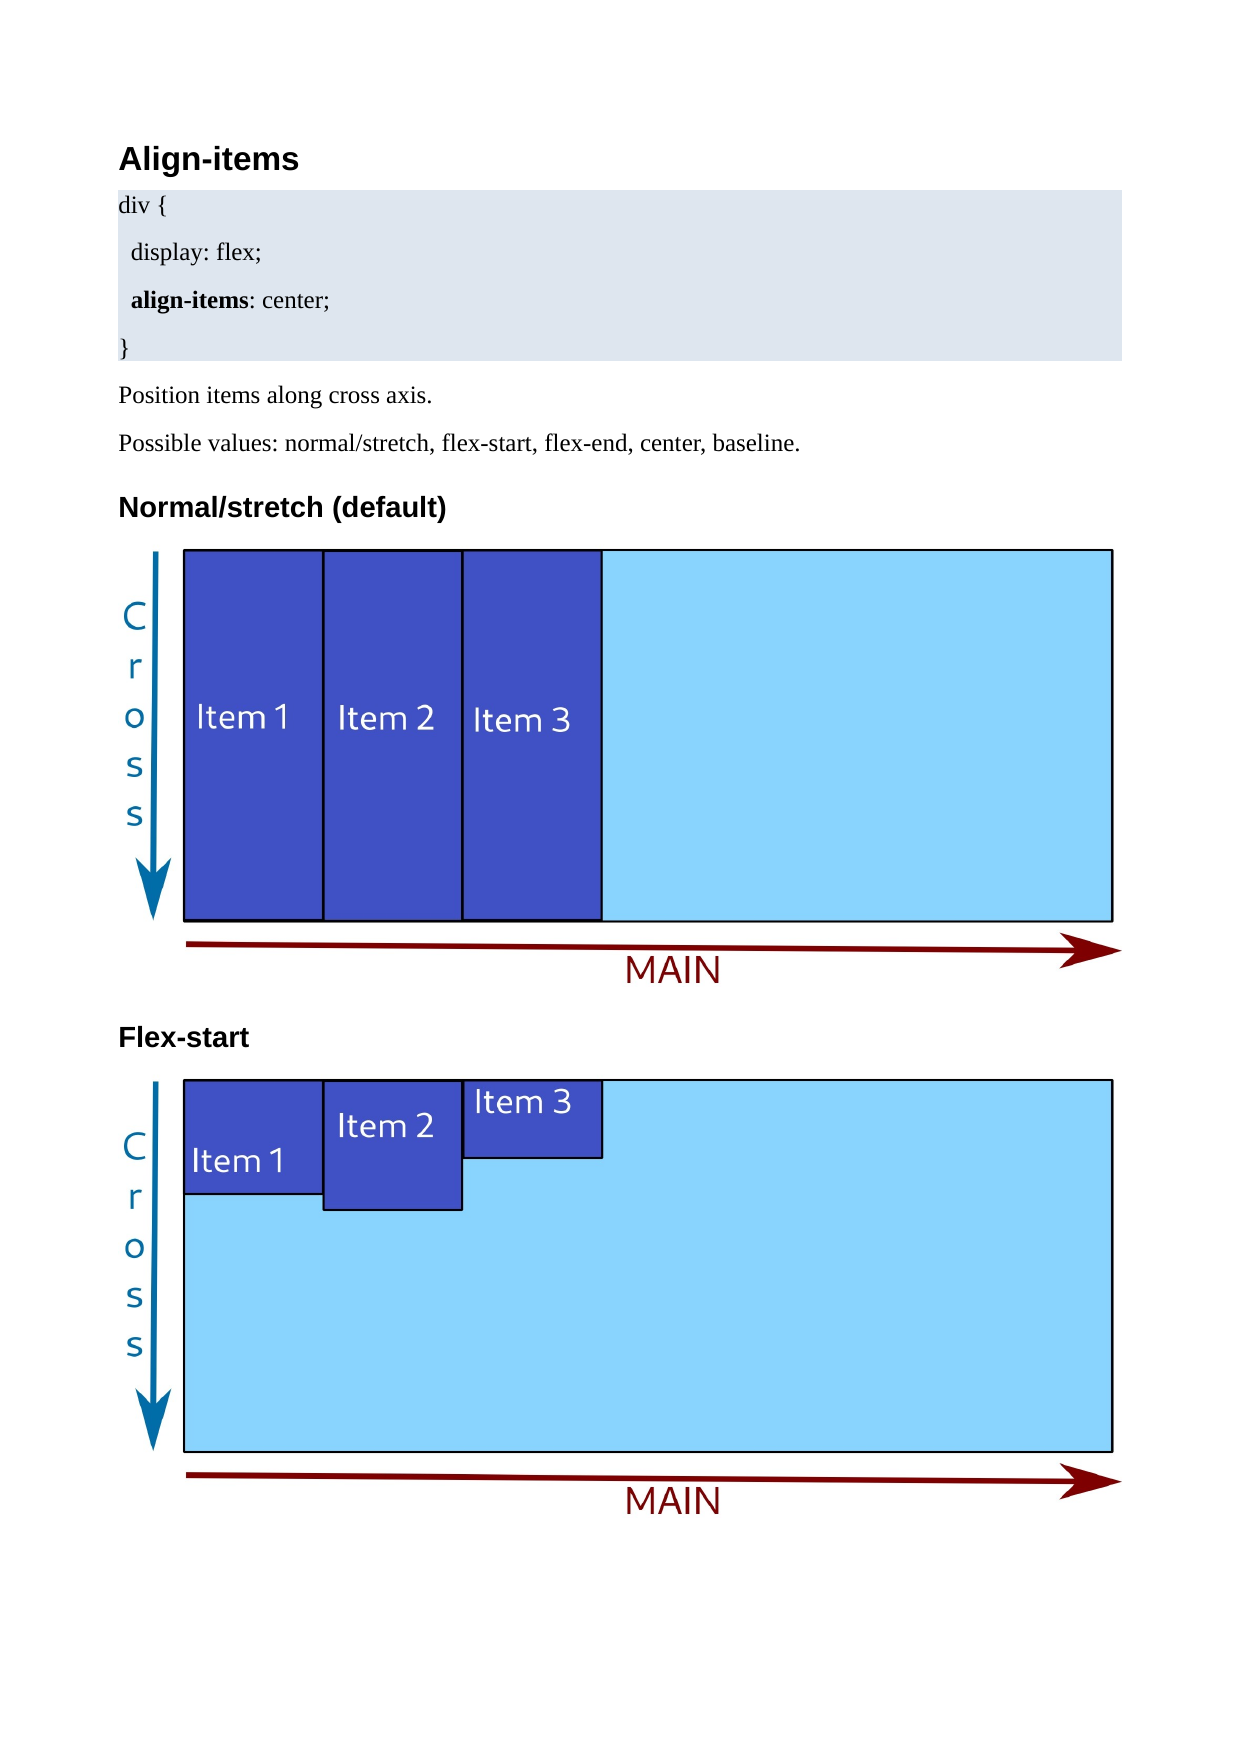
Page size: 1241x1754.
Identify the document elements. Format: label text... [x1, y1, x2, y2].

text display: flex; [118, 237, 1122, 266]
picture [118, 536, 1123, 987]
picture [118, 1066, 1123, 1518]
subtitle Flex-start [118, 987, 1122, 1054]
text } [118, 333, 1122, 361]
subtitle Normal/stretch (default) [118, 490, 1122, 524]
text Possible values: normal/stretch, flex-start, flex-end, center, baseline. [118, 428, 1122, 457]
text align-items: center; [118, 285, 1122, 314]
text Position items along cross axis. [118, 380, 1122, 409]
text div { [118, 190, 1122, 219]
subtitle Align-items [118, 139, 1122, 177]
